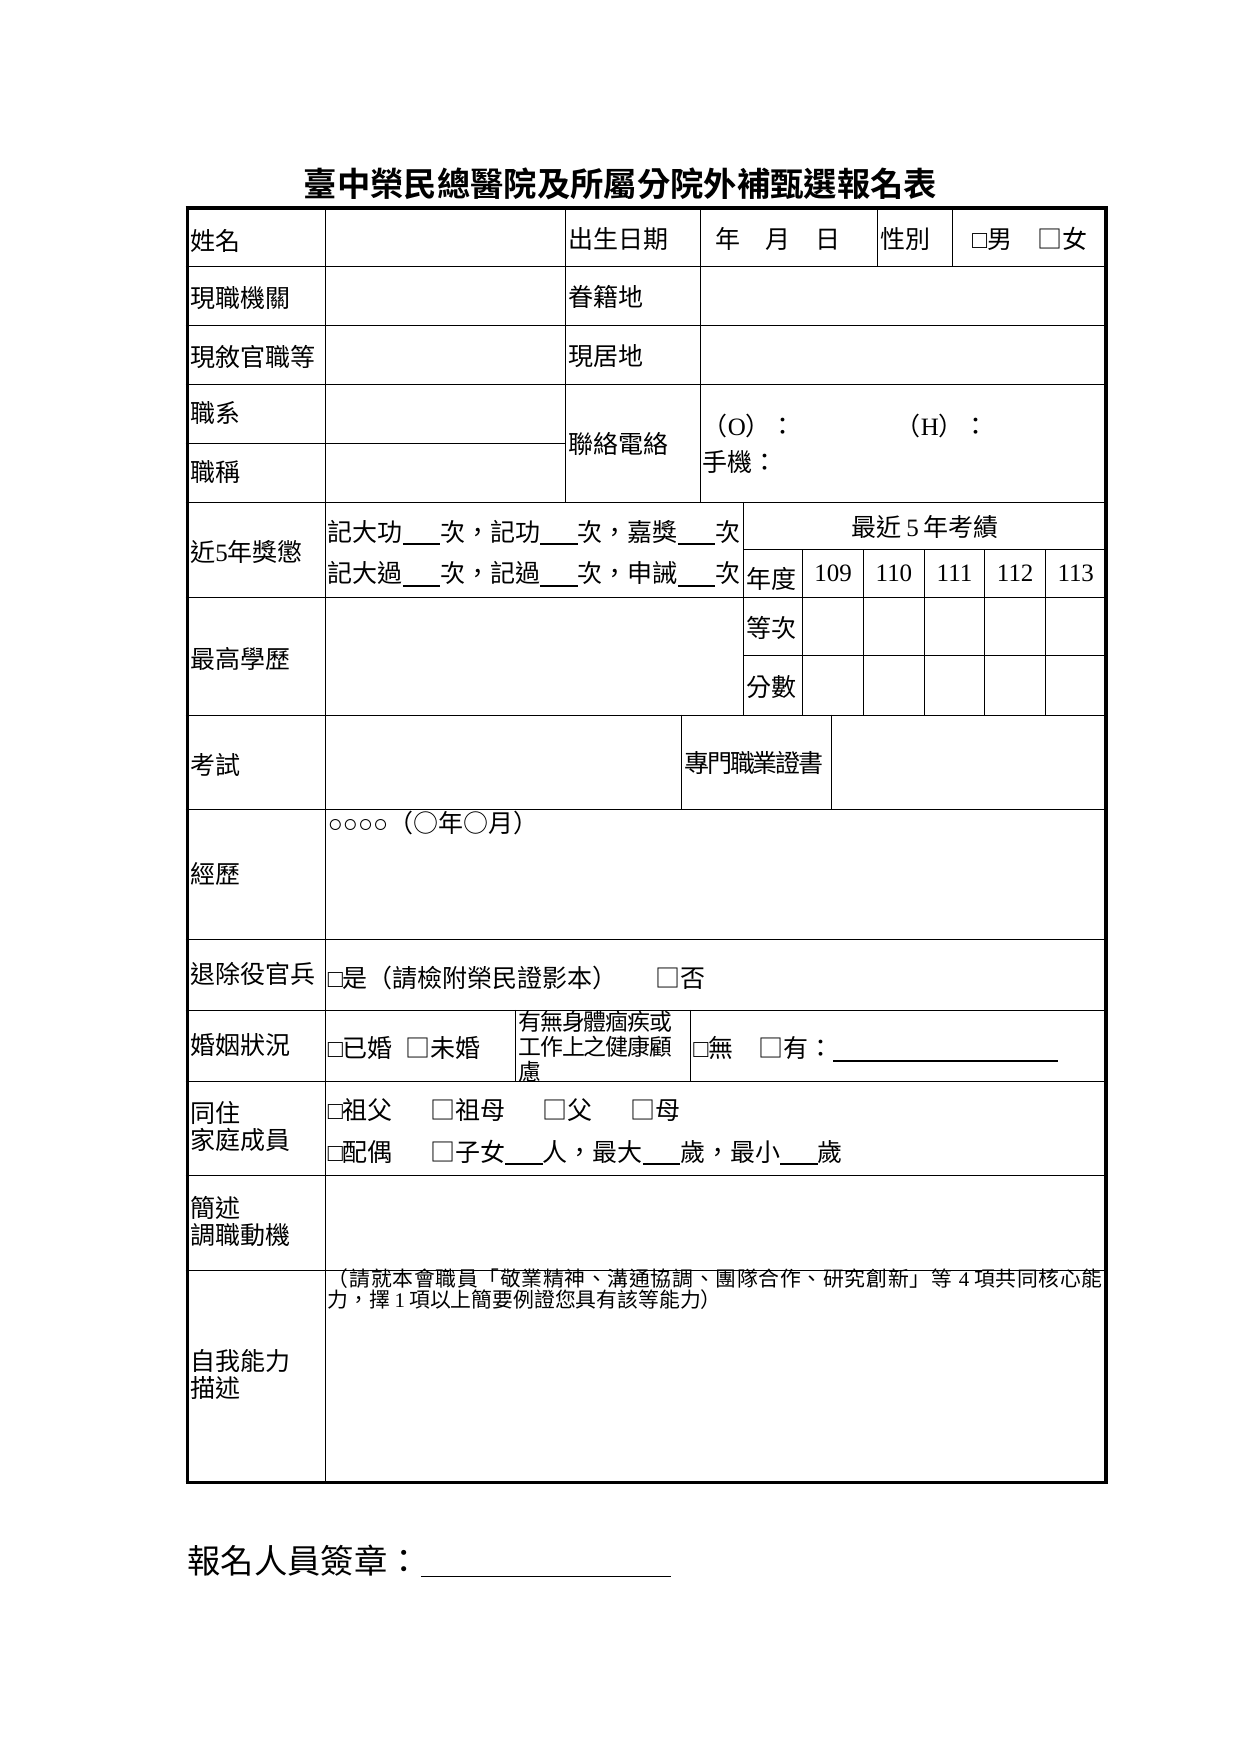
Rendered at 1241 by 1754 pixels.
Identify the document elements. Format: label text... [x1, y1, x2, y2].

table_cell [925, 656, 984, 714]
table_header □男 □女 [953, 210, 1104, 266]
table_cell 109 [803, 550, 863, 596]
table_cell □無 □有： [691, 1011, 1104, 1081]
table_cell 有無身體痼疾或工作上之健康顧慮 [516, 1011, 690, 1081]
table_cell [1046, 656, 1104, 714]
table_cell 年度 [744, 550, 802, 596]
table_cell [1046, 598, 1104, 655]
table_cell 考試 [189, 716, 325, 809]
table_cell 現敘官職等 [189, 326, 325, 384]
table_header 年 月 日 [701, 210, 877, 266]
table_cell [985, 598, 1045, 655]
table_header 性別 [878, 210, 952, 266]
table_cell 職系 [189, 385, 325, 443]
table_cell 專門職業證書 [682, 716, 831, 809]
table_cell ○○○○（○年○月） [326, 810, 1104, 939]
table_cell [985, 656, 1045, 714]
table_cell 112 [985, 550, 1045, 596]
table_cell [701, 326, 1104, 384]
table_cell [326, 716, 681, 809]
table_cell □已婚 □未婚 [326, 1011, 515, 1081]
table_cell [864, 656, 924, 714]
table_cell □祖父 □祖母 □父 □母 □配偶 □子女 人，最大 歲，最小 歲 [326, 1082, 1104, 1175]
table_cell [326, 267, 565, 324]
table_cell [326, 444, 565, 502]
table_cell [326, 385, 565, 443]
table_cell [326, 1176, 1104, 1269]
table_cell [803, 656, 863, 714]
table_cell 110 [864, 550, 924, 596]
table_cell （請就本會職員「敬業精神、溝通協調、團隊合作、研究創新」等4項共同核心能力，擇1項以上簡要例證您具有該等能力） [326, 1271, 1104, 1481]
table_cell 最高學歷 [189, 598, 325, 714]
table_cell 自我能力 描述 [189, 1271, 325, 1481]
table_cell 退除役官兵 [189, 940, 325, 1010]
table_cell （O）： （H）： 手機： [701, 385, 1104, 502]
table_cell 婚姻狀況 [189, 1011, 325, 1081]
table_header 出生日期 [566, 210, 700, 266]
table_cell [803, 598, 863, 655]
table_cell [925, 598, 984, 655]
table_cell 職稱 [189, 444, 325, 502]
table_cell [701, 267, 1104, 324]
text 臺中榮民總醫院及所屬分院外補甄選報名表 [187, 158, 1053, 206]
table_cell 近5年獎懲 [189, 503, 325, 596]
table_cell 眷籍地 [566, 267, 700, 324]
table_cell 等次 [744, 598, 802, 655]
table_cell 113 [1046, 550, 1104, 596]
table_cell [326, 326, 565, 384]
table_cell [326, 598, 743, 714]
table_cell 聯絡電絡 [566, 385, 700, 502]
table_cell 分數 [744, 656, 802, 714]
table_header 姓名 [189, 210, 325, 266]
table_cell 111 [925, 550, 984, 596]
table_header [326, 210, 565, 266]
text 報名人員簽章： [187, 1540, 1053, 1582]
table_cell 經歷 [189, 810, 325, 939]
table_cell [864, 598, 924, 655]
table_cell [832, 716, 1104, 809]
table_cell 簡述 調職動機 [189, 1176, 325, 1269]
table_cell □是（請檢附榮民證影本） □否 [326, 940, 1104, 1010]
table_cell 記大功 次，記功 次，嘉獎 次 記大過 次，記過 次，申誡 次 [326, 503, 743, 596]
table_cell 最近5年考績 [744, 503, 1104, 549]
table_cell 現居地 [566, 326, 700, 384]
table_cell 現職機關 [189, 267, 325, 324]
table_cell 同住 家庭成員 [189, 1082, 325, 1175]
